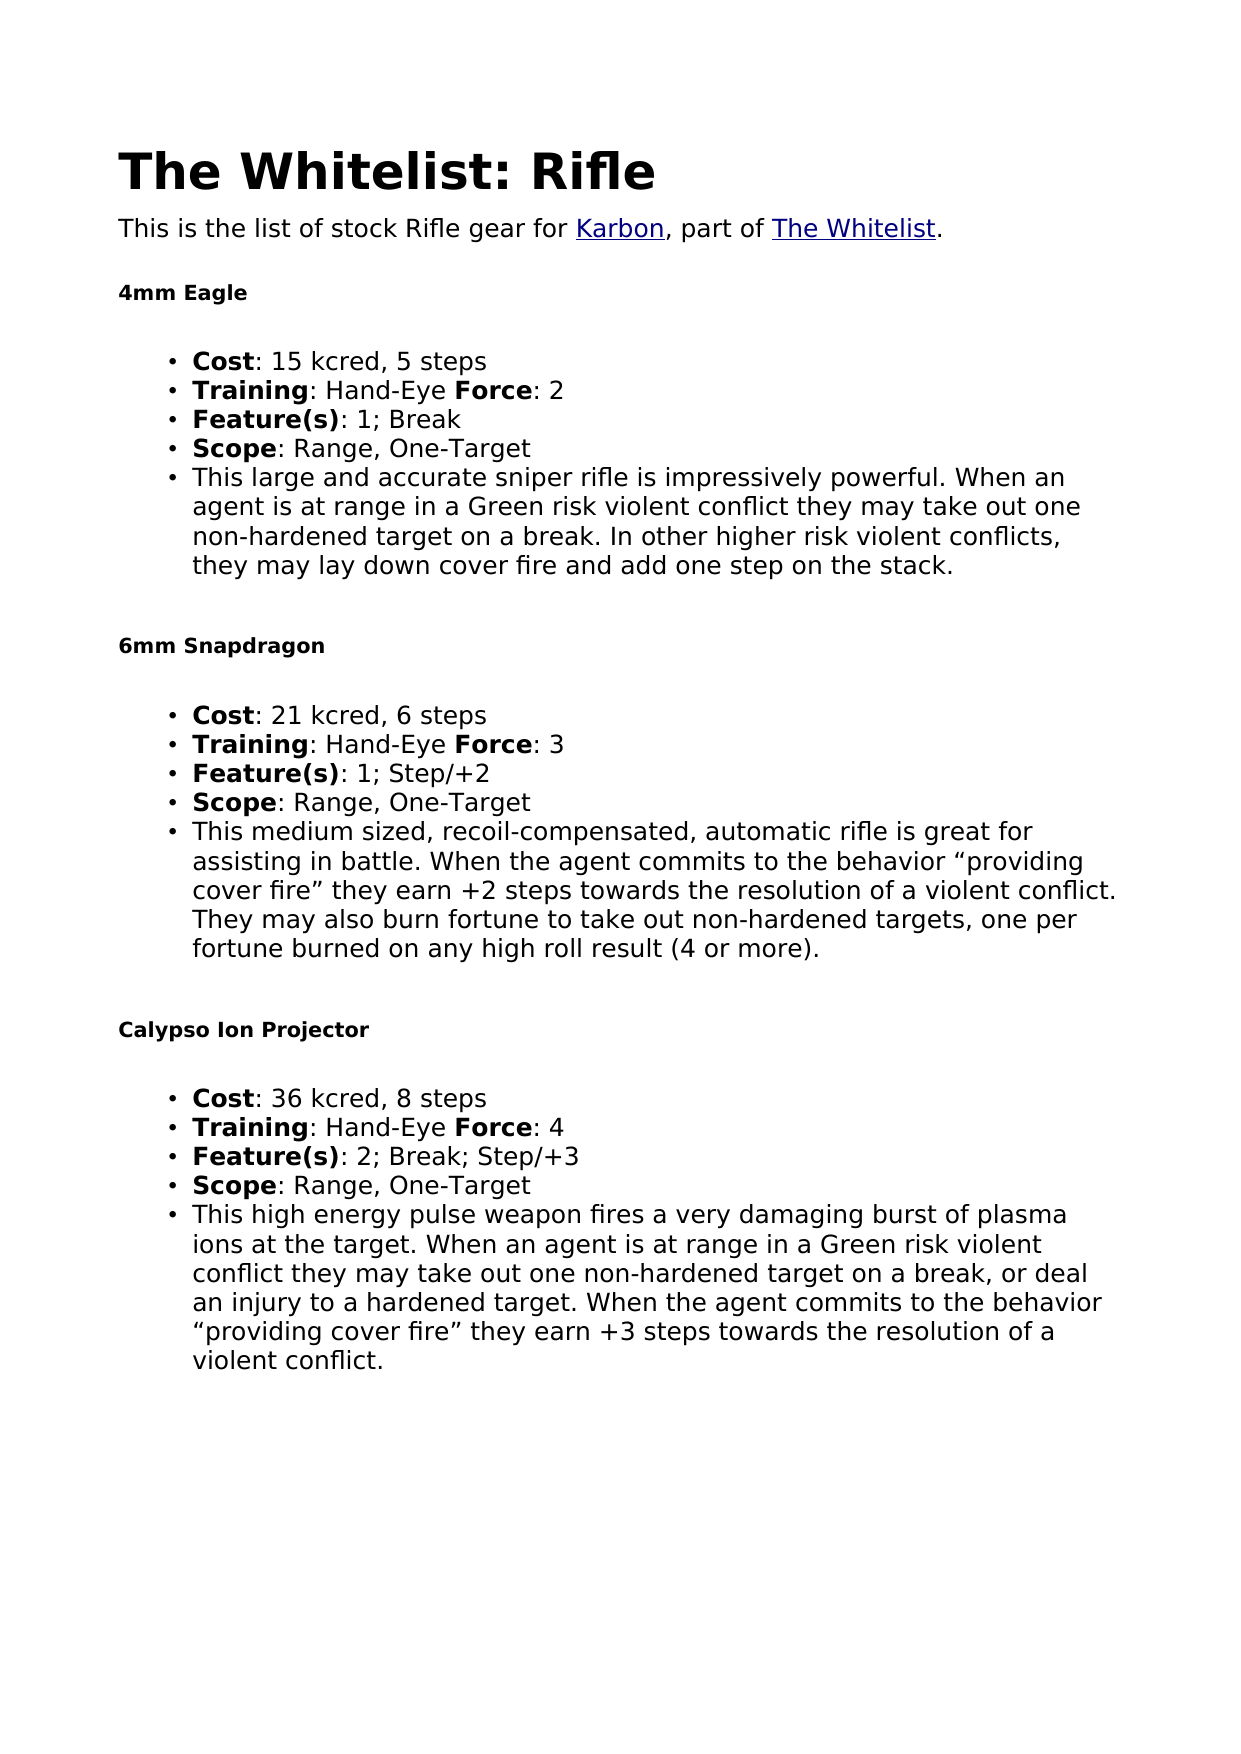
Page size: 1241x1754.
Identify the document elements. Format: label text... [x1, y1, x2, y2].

list Training: Hand-Eye Force: 4 [177, 1113, 1122, 1142]
subtitle 6mm Snapdragon [118, 634, 1122, 659]
list This large and accurate sniper rifle is impressively powerful. When an agent is at range in a Green risk violent conflict they may take out one non-hardened target on a break. In other higher risk violent conflicts, they may lay down cover fire and add one step on the stack. [177, 463, 1122, 580]
list Scope: Range, One-Target [177, 1172, 1122, 1201]
list This high energy pulse weapon fires a very damaging burst of plasma ions at the target. When an agent is at range in a Green risk violent conflict they may take out one non-hardened target on a break, or deal an injury to a hardened target. When the agent commits to the behavior “providing cover fire” they earn +3 steps towards the resolution of a violent conflict. [177, 1201, 1122, 1376]
list Feature(s): 2; Break; Step/+3 [177, 1142, 1122, 1172]
list Training: Hand-Eye Force: 2 [177, 376, 1122, 405]
list Feature(s): 1; Break [177, 405, 1122, 434]
list Scope: Range, One-Target [177, 434, 1122, 463]
subtitle The Whitelist: Rifle [118, 143, 1122, 201]
subtitle 4mm Eagle [118, 281, 1122, 305]
list Scope: Range, One-Target [177, 788, 1122, 817]
list Cost: 15 kcred, 5 steps [177, 347, 1122, 376]
list Training: Hand-Eye Force: 3 [177, 730, 1122, 759]
text This is the list of stock Rifle gear for Karbon, part of The Whitelist. [118, 214, 1122, 243]
list Cost: 21 kcred, 6 steps [177, 701, 1122, 730]
list This medium sized, recoil-compensated, automatic rifle is great for assisting in battle. When the agent commits to the behavior “providing cover fire” they earn +2 steps towards the resolution of a violent conflict. They may also burn fortune to take out non-hardened targets, one per fortune burned on any high roll result (4 or more). [177, 817, 1122, 963]
list Cost: 36 kcred, 8 steps [177, 1084, 1122, 1113]
list Feature(s): 1; Step/+2 [177, 759, 1122, 788]
subtitle Calypso Ion Projector [118, 1018, 1122, 1042]
